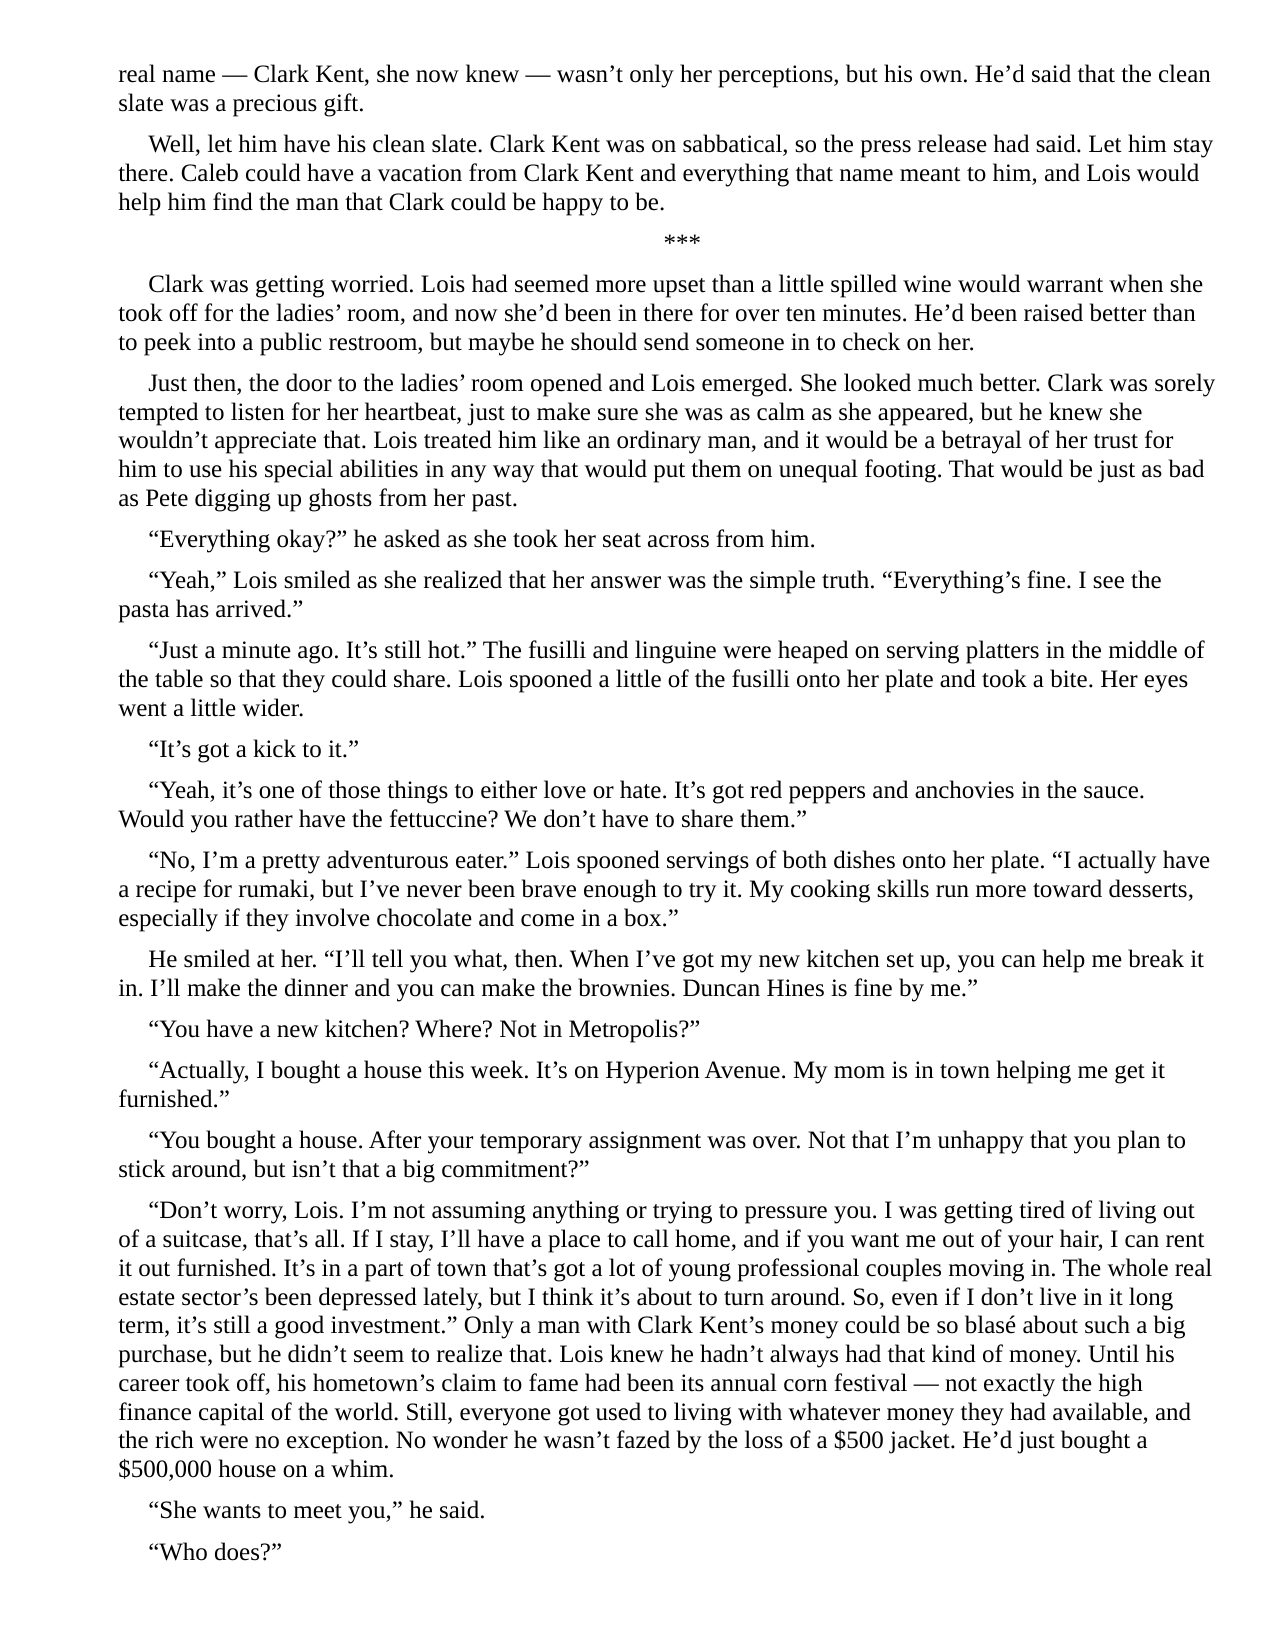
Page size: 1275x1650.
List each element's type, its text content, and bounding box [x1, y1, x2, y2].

text Just then, the door to the ladies’ room opened and Lois emerged. She looked much better. Clark was sorely tempted to listen for her heartbeat, just to make sure she was as calm as she appeared, but he knew she wouldn’t appreciate that. Lois treated him like an ordinary man, and it would be a betrayal of her trust for him to use his special abilities in any way that would put them on unequal footing. That would be just as bad as Pete digging up ghosts from her past. [118, 368, 1216, 512]
text “Don’t worry, Lois. I’m not assuming anything or trying to pressure you. I was getting tired of living out of a suitcase, that’s all. If I stay, I’ll have a place to call home, and if you want me out of your hair, I can rent it out furnished. It’s in a part of town that’s got a lot of young professional couples moving in. The whole real estate sector’s been depressed lately, but I think it’s about to turn around. So, even if I don’t live in it long term, it’s still a good investment.” Only a man with Clark Kent’s money could be so blasé about such a big purchase, but he didn’t seem to realize that. Lois knew he hadn’t always had that kind of money. Until his career took off, his hometown’s claim to fame had been its annual corn festival — not exactly the high finance capital of the world. Still, everyone got used to living with whatever money they had available, and the rich were no exception. No wonder he wasn’t fazed by the loss of a $500 jacket. He’d just bought a $500,000 house on a whim. [118, 1195, 1216, 1483]
text “Actually, I bought a house this week. It’s on Hyperion Avenue. My mom is in town helping me get it furnished.” [118, 1055, 1216, 1113]
text real name — Clark Kent, she now knew — wasn’t only her perceptions, but his own. He’d said that the clean slate was a precious gift. [118, 59, 1216, 117]
text He smiled at her. “I’ll tell you what, then. When I’ve got my new kitchen set up, you can help me break it in. I’ll make the dinner and you can make the brownies. Duncan Hines is fine by me.” [118, 944, 1216, 1002]
text “Yeah, it’s one of those things to either love or hate. It’s got red peppers and anchovies in the sauce. Would you rather have the fettuccine? We don’t have to share them.” [118, 775, 1216, 833]
text “Just a minute ago. It’s still hot.” The fusilli and linguine were heaped on serving platters in the middle of the table so that they could share. Lois spooned a little of the fusilli onto her plate and took a bite. Her eyes went a little wider. [118, 635, 1216, 722]
text “Yeah,” Lois smiled as she realized that her answer was the simple truth. “Everything’s fine. I see the pasta has arrived.” [118, 565, 1216, 623]
text “You have a new kitchen? Where? Not in Metropolis?” [118, 1014, 1216, 1043]
text “You bought a house. After your temporary assignment was over. Not that I’m unhappy that you plan to stick around, but isn’t that a big commitment?” [118, 1125, 1216, 1183]
text “It’s got a kick to it.” [118, 734, 1216, 763]
text “Who does?” [118, 1537, 1216, 1565]
text “She wants to meet you,” he said. [118, 1495, 1216, 1524]
text *** [118, 228, 1216, 257]
text Clark was getting worried. Lois had seemed more upset than a little spilled wine would warrant when she took off for the ladies’ room, and now she’d been in there for over ten minutes. He’d been raised better than to peek into a public restroom, but maybe he should send someone in to check on her. [118, 269, 1216, 355]
text “No, I’m a pretty adventurous eater.” Lois spooned servings of both dishes onto her plate. “I actually have a recipe for rumaki, but I’ve never been brave enough to try it. My cooking skills run more toward desserts, especially if they involve chocolate and come in a box.” [118, 845, 1216, 932]
text Well, let him have his clean slate. Clark Kent was on sabbatical, so the press release had said. Let him stay there. Caleb could have a vacation from Clark Kent and everything that name meant to him, and Lois would help him find the man that Clark could be happy to be. [118, 129, 1216, 215]
text “Everything okay?” he asked as she took her seat across from him. [118, 524, 1216, 553]
